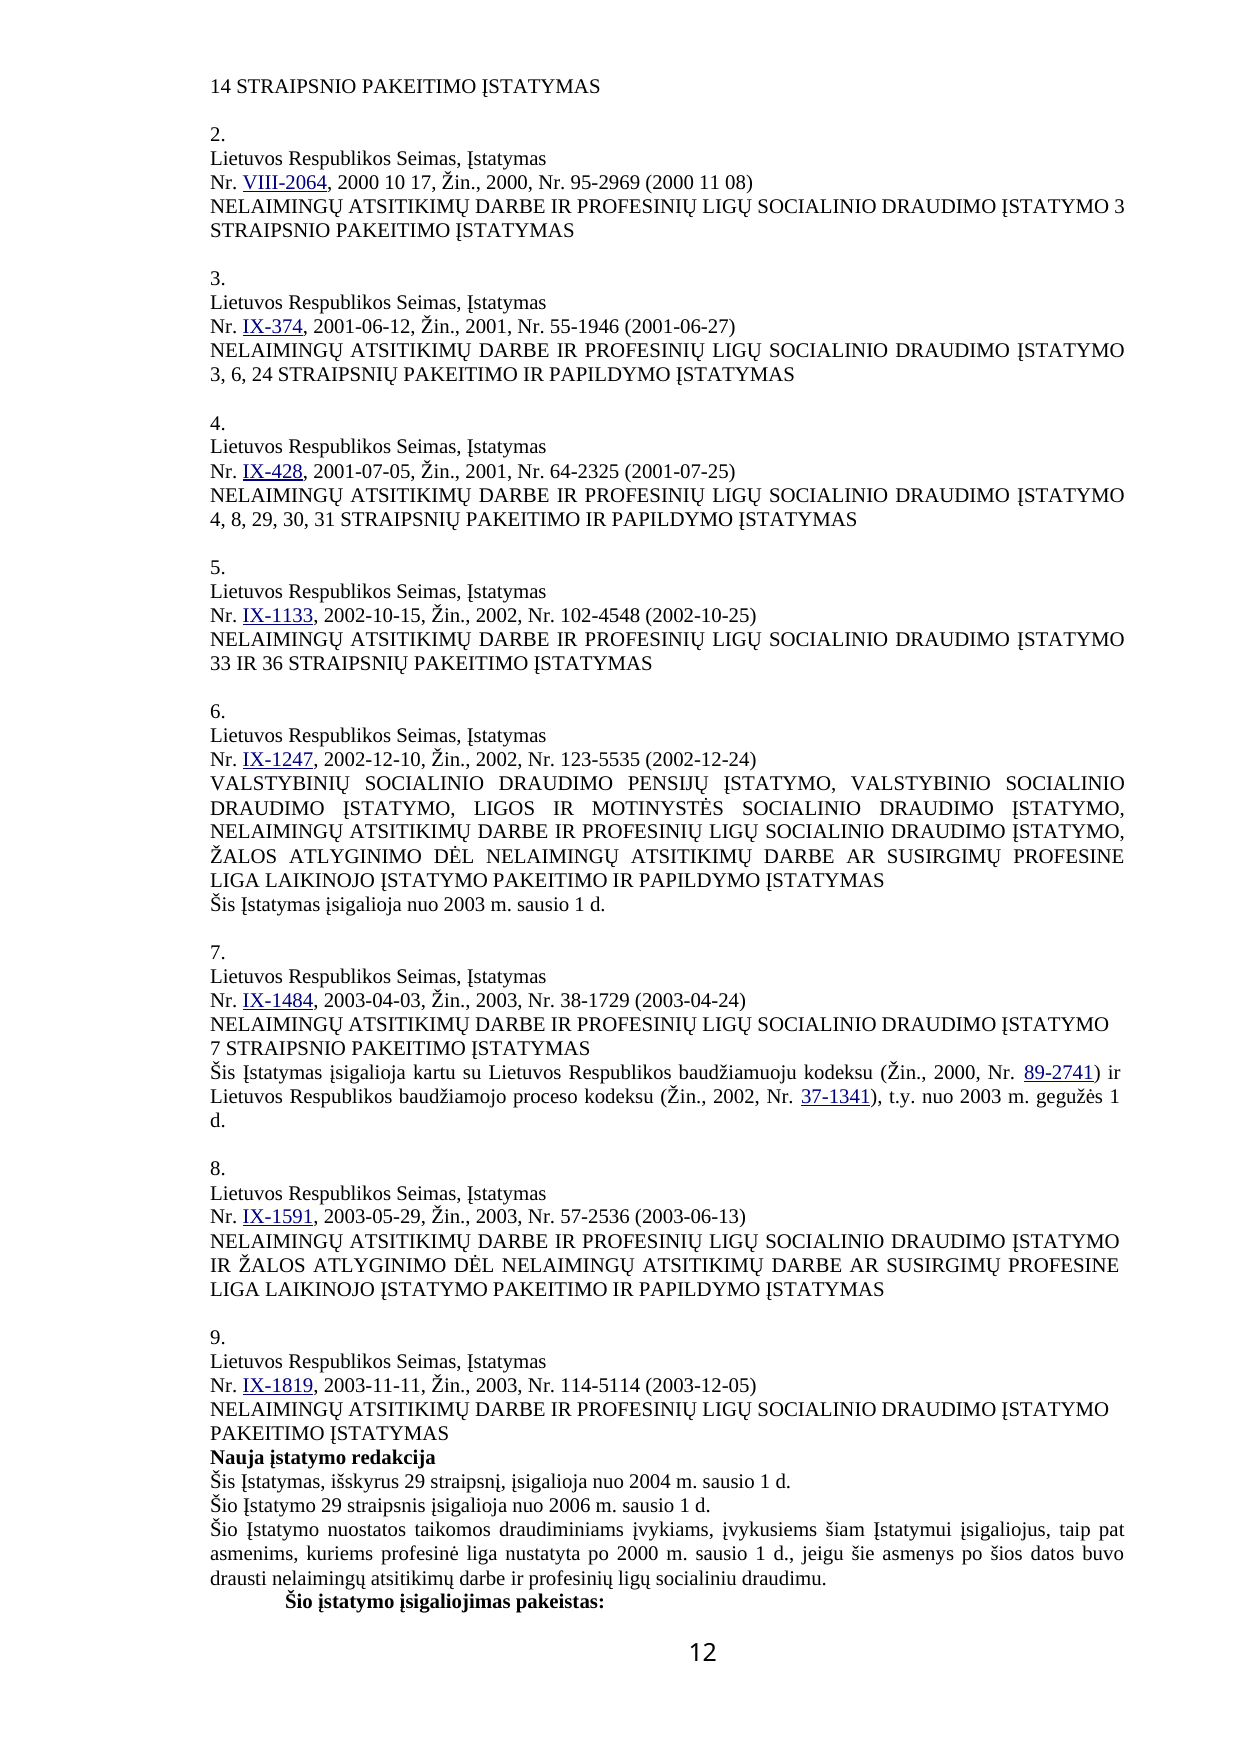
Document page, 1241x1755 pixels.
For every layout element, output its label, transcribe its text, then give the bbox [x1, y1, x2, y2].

text NELAIMINGŲ ATSITIKIMŲ DARBE IR PROFESINIŲ LIGŲ SOCIALINIO DRAUDIMO ĮSTATYMO IR ŽALOS ATLYGINIMO DĖL NELAIMINGŲ ATSITIKIMŲ DARBE AR SUSIRGIMŲ PROFESINE LIGA LAIKINOJO ĮSTATYMO PAKEITIMO IR PAPILDYMO ĮSTATYMAS [210, 1228, 1120, 1301]
text Šis Įstatymas įsigalioja nuo 2003 m. sausio 1 d. [210, 892, 1126, 916]
text 4. [210, 410, 1126, 434]
text Nr. IX-428, 2001-07-05, Žin., 2001, Nr. 64-2325 (2001-07-25) [210, 458, 1126, 483]
text Nr. IX-374, 2001-06-12, Žin., 2001, Nr. 55-1946 (2001-06-27) [210, 314, 1126, 338]
text 7. [210, 940, 1120, 964]
text Šio Įstatymo nuostatos taikomos draudiminiams įvykiams, įvykusiems šiam Įstatymui įsigaliojus, taip pat asmenims, kuriems profesinė liga nustatyta po 2000 m. sausio 1 d., jeigu šie asmenys po šios datos buvo drausti nelaimingų atsitikimų darbe ir profesinių ligų socialiniu draudimu. [210, 1517, 1126, 1589]
text Lietuvos Respublikos Seimas, Įstatymas [210, 579, 1126, 603]
text 9. [210, 1325, 1120, 1349]
text 2. [210, 122, 1126, 146]
text Lietuvos Respublikos Seimas, Įstatymas [210, 146, 1126, 170]
text Nr. IX-1819, 2003-11-11, Žin., 2003, Nr. 114-5114 (2003-12-05) [210, 1373, 1120, 1397]
text NELAIMINGŲ ATSITIKIMŲ DARBE IR PROFESINIŲ LIGŲ SOCIALINIO DRAUDIMO ĮSTATYMO 3 STRAIPSNIO PAKEITIMO ĮSTATYMAS [210, 194, 1126, 242]
text Lietuvos Respublikos Seimas, Įstatymas [210, 290, 1126, 314]
text Nr. IX-1484, 2003-04-03, Žin., 2003, Nr. 38-1729 (2003-04-24) [210, 988, 1120, 1012]
text 14 STRAIPSNIO PAKEITIMO ĮSTATYMAS [210, 73, 1126, 98]
text Lietuvos Respublikos Seimas, Įstatymas [210, 434, 1126, 458]
text NELAIMINGŲ ATSITIKIMŲ DARBE IR PROFESINIŲ LIGŲ SOCIALINIO DRAUDIMO ĮSTATYMO 3, 6, 24 STRAIPSNIŲ PAKEITIMO IR PAPILDYMO ĮSTATYMAS [210, 338, 1126, 386]
text Lietuvos Respublikos Seimas, Įstatymas [210, 1349, 1120, 1373]
text Nr. IX-1591, 2003-05-29, Žin., 2003, Nr. 57-2536 (2003-06-13) [210, 1204, 1120, 1228]
text Lietuvos Respublikos Seimas, Įstatymas [210, 1180, 1120, 1204]
text 3. [210, 266, 1126, 290]
text NELAIMINGŲ ATSITIKIMŲ DARBE IR PROFESINIŲ LIGŲ SOCIALINIO DRAUDIMO ĮSTATYMO PAKEITIMO ĮSTATYMAS [210, 1397, 1120, 1445]
text NELAIMINGŲ ATSITIKIMŲ DARBE IR PROFESINIŲ LIGŲ SOCIALINIO DRAUDIMO ĮSTATYMO 4, 8, 29, 30, 31 STRAIPSNIŲ PAKEITIMO IR PAPILDYMO ĮSTATYMAS [210, 483, 1126, 531]
text Šio Įstatymo 29 straipsnis įsigalioja nuo 2006 m. sausio 1 d. [210, 1493, 1120, 1517]
text Lietuvos Respublikos Seimas, Įstatymas [210, 723, 1126, 747]
text VALSTYBINIŲ SOCIALINIO DRAUDIMO PENSIJŲ ĮSTATYMO, VALSTYBINIO SOCIALINIO DRAUDIMO ĮSTATYMO, LIGOS IR MOTINYSTĖS SOCIALINIO DRAUDIMO ĮSTATYMO, NELAIMINGŲ ATSITIKIMŲ DARBE IR PROFESINIŲ LIGŲ SOCIALINIO DRAUDIMO ĮSTATYMO, ŽALOS ATLYGINIMO DĖL NELAIMINGŲ ATSITIKIMŲ DARBE AR SUSIRGIMŲ PROFESINE LIGA LAIKINOJO ĮSTATYMO PAKEITIMO IR PAPILDYMO ĮSTATYMAS [210, 771, 1126, 892]
text Šis Įstatymas, išskyrus 29 straipsnį, įsigalioja nuo 2004 m. sausio 1 d. [210, 1469, 1120, 1493]
text Nauja įstatymo redakcija [210, 1445, 1120, 1469]
text NELAIMINGŲ ATSITIKIMŲ DARBE IR PROFESINIŲ LIGŲ SOCIALINIO DRAUDIMO ĮSTATYMO 33 IR 36 STRAIPSNIŲ PAKEITIMO ĮSTATYMAS [210, 627, 1126, 675]
text Šio įstatymo įsigaliojimas pakeistas: [210, 1589, 1120, 1613]
text Nr. IX-1247, 2002-12-10, Žin., 2002, Nr. 123-5535 (2002-12-24) [210, 747, 1126, 771]
text 6. [210, 699, 1126, 723]
text 5. [210, 555, 1126, 579]
text Šis Įstatymas įsigalioja kartu su Lietuvos Respublikos baudžiamuoju kodeksu (Žin., 2000, Nr. 89-2741) ir Lietuvos Respublikos baudžiamojo proceso kodeksu (Žin., 2002, Nr. 37-1341), t.y. nuo 2003 m. gegužės 1 d. [210, 1060, 1120, 1132]
text Lietuvos Respublikos Seimas, Įstatymas [210, 964, 1120, 988]
text 8. [210, 1156, 1120, 1180]
text NELAIMINGŲ ATSITIKIMŲ DARBE IR PROFESINIŲ LIGŲ SOCIALINIO DRAUDIMO ĮSTATYMO 7 STRAIPSNIO PAKEITIMO ĮSTATYMAS [210, 1012, 1120, 1060]
text Nr. IX-1133, 2002-10-15, Žin., 2002, Nr. 102-4548 (2002-10-25) [210, 603, 1126, 627]
text Nr. VIII-2064, 2000 10 17, Žin., 2000, Nr. 95-2969 (2000 11 08) [210, 170, 1126, 194]
